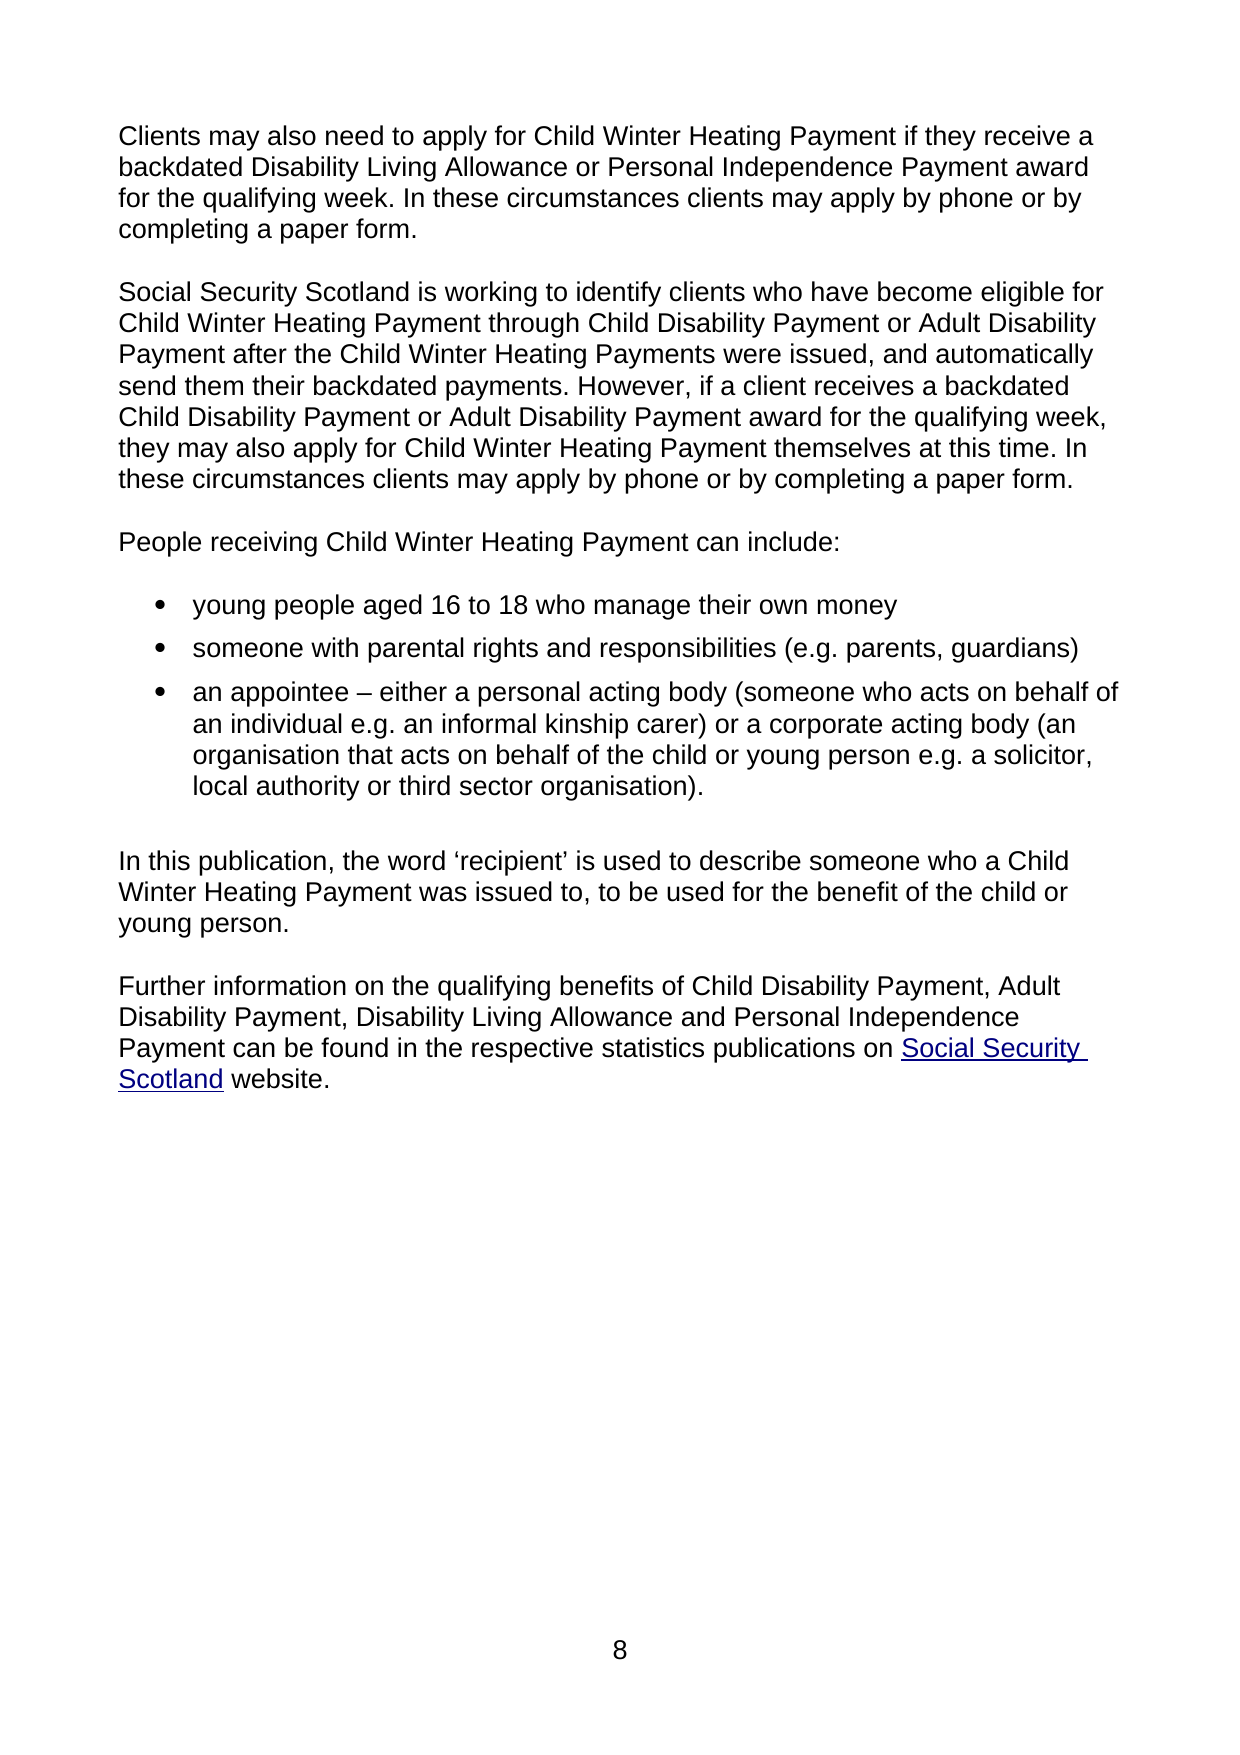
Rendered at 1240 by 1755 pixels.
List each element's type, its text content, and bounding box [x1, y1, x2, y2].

text Further information on the qualifying benefits of Child Disability Payment, Adult Disability Payment, Disability Living Allowance and Personal Independence Payment can be found in the respective statistics publications on Social Security Scotland website. [118, 970, 1121, 1095]
text Clients may also need to apply for Child Winter Heating Payment if they receive a backdated Disability Living Allowance or Personal Independence Payment award for the qualifying week. In these circumstances clients may apply by phone or by completing a paper form. [118, 120, 1121, 245]
list an appointee – either a personal acting body (someone who acts on behalf of an individual e.g. an informal kinship carer) or a corporate acting body (an organisation that acts on behalf of the child or young person e.g. a solicitor, local authority or third sector organisation). [155, 676, 1121, 801]
text People receiving Child Winter Heating Payment can include: [118, 526, 1121, 557]
text Social Security Scotland is working to identify clients who have become eligible for Child Winter Heating Payment through Child Disability Payment or Adult Disability Payment after the Child Winter Heating Payments were issued, and automatically send them their backdated payments. However, if a client receives a backdated Child Disability Payment or Adult Disability Payment award for the qualifying week, they may also apply for Child Winter Heating Payment themselves at this time. In these circumstances clients may apply by phone or by completing a paper form. [118, 276, 1121, 495]
list young people aged 16 to 18 who manage their own money [155, 589, 1121, 620]
text In this publication, the word ‘recipient’ is used to describe someone who a Child Winter Heating Payment was issued to, to be used for the benefit of the child or young person. [118, 845, 1121, 939]
list someone with parental rights and responsibilities (e.g. parents, guardians) [155, 632, 1121, 664]
